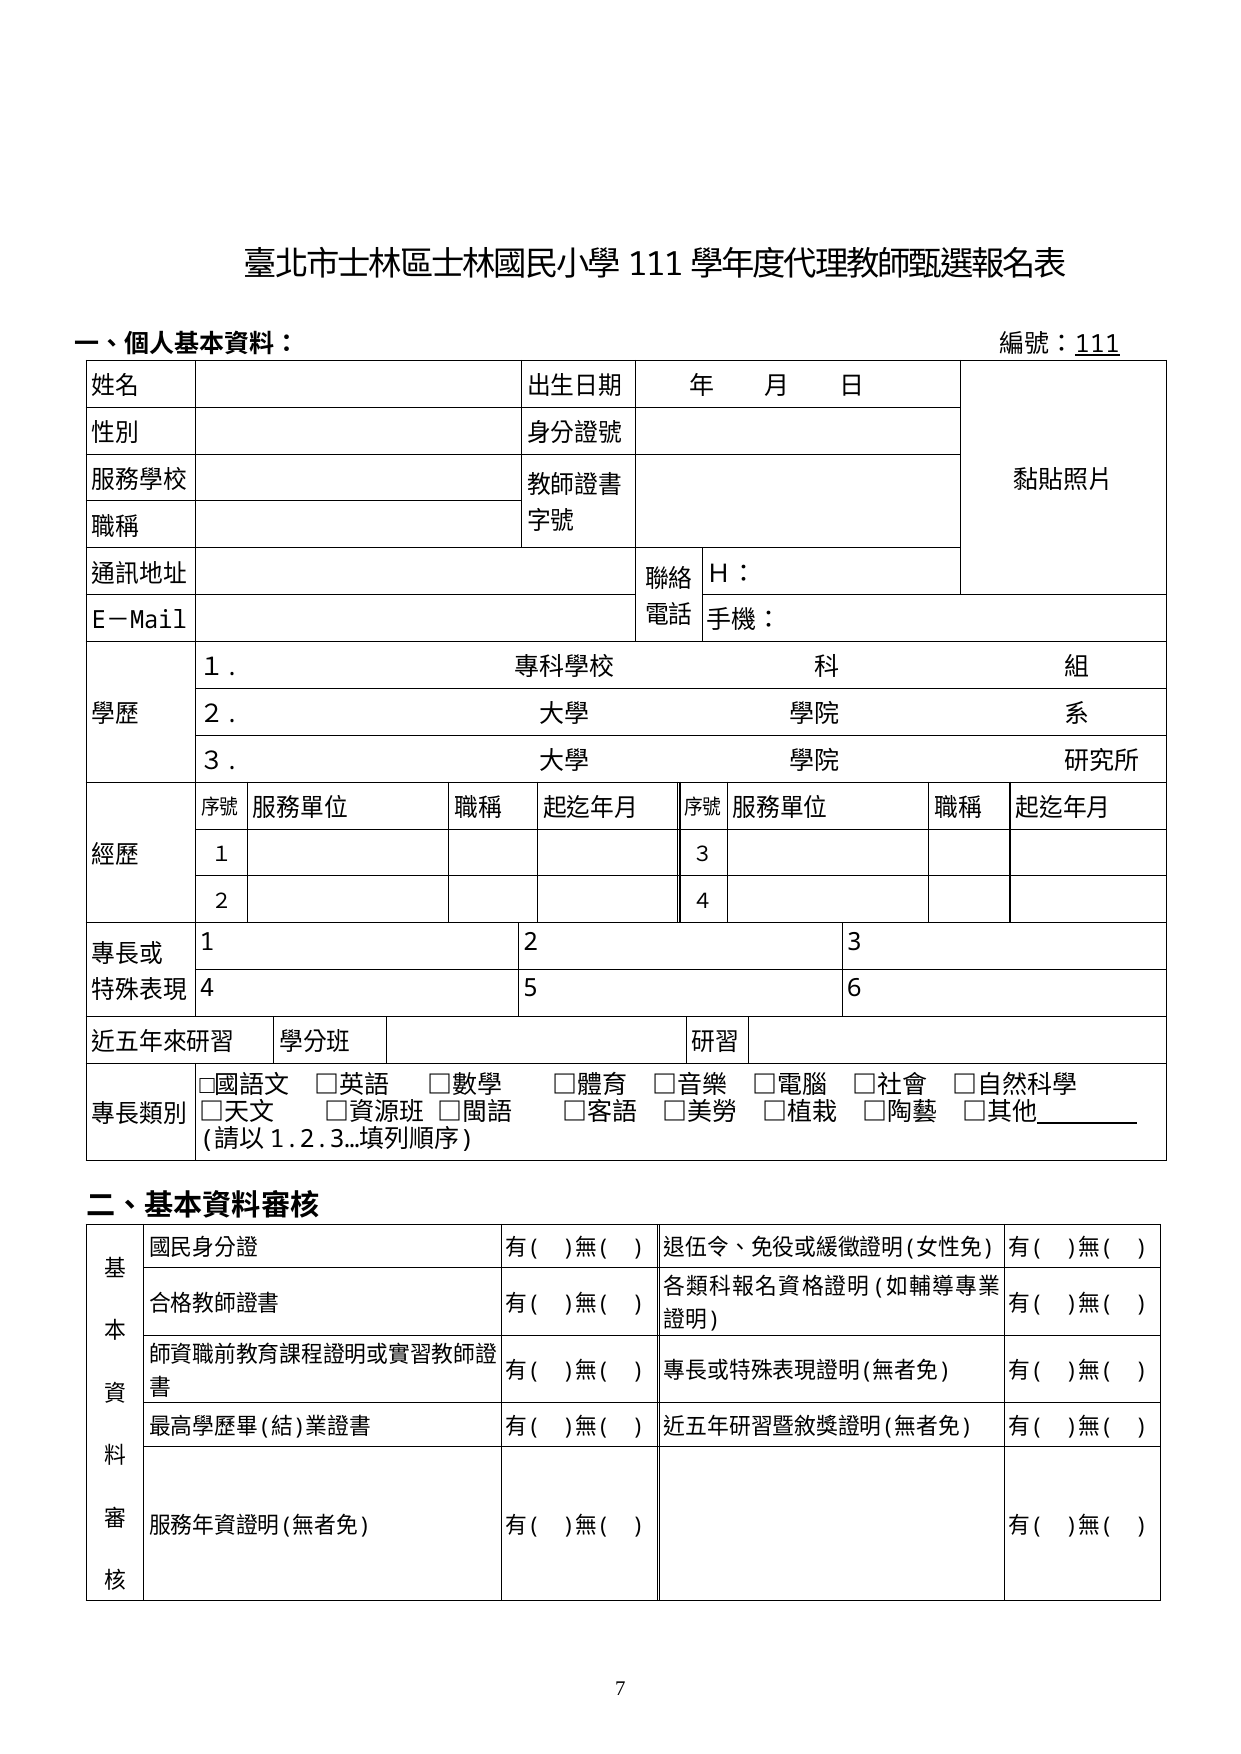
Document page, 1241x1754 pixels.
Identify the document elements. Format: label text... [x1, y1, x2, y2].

table_cell [1011, 830, 1166, 875]
table_header 基 本 資 料 審 核 [87, 1225, 143, 1600]
table_cell 專長或特殊表現證明(無者免) [660, 1336, 1004, 1402]
table_cell 有( )無( ) [1005, 1403, 1160, 1446]
table_header 姓名 [87, 361, 195, 407]
table_header [196, 361, 521, 407]
table_cell [1011, 876, 1166, 922]
table_cell [449, 876, 537, 922]
text 臺北市士林區士林國民小學111學年度代理教師甄選報名表 [71, 219, 1169, 282]
table_header 年 月 日 [636, 361, 960, 407]
table_cell 經歷 [87, 783, 195, 922]
table_cell [728, 876, 928, 922]
table_cell 最高學歷畢(結)業證書 [144, 1403, 501, 1446]
table_cell 學分班 [274, 1017, 386, 1063]
table_cell 職稱 [87, 501, 195, 547]
table_cell 有( )無( ) [502, 1447, 657, 1600]
table_header 有( )無( ) [502, 1225, 657, 1267]
table_cell 近五年來研習 [87, 1017, 273, 1063]
table_cell [196, 548, 635, 594]
table_cell 合格教師證書 [144, 1268, 501, 1335]
table_cell ４ [681, 876, 727, 922]
table_cell 研習 [687, 1017, 748, 1063]
text 二、基本資料審核 [71, 1161, 1169, 1224]
table_cell 服務單位 [248, 783, 448, 828]
table_cell [449, 830, 537, 875]
table_cell 近五年研習暨敘獎證明(無者免) [660, 1403, 1004, 1446]
table_cell [636, 408, 960, 453]
table_cell 服務年資證明(無者免) [144, 1447, 501, 1600]
table_cell 手機： [703, 595, 1166, 641]
table_cell 有( )無( ) [1005, 1268, 1160, 1335]
table_cell [929, 830, 1009, 875]
table_cell 性別 [87, 408, 195, 453]
table_cell [196, 501, 521, 547]
table_cell 有( )無( ) [1005, 1447, 1160, 1600]
table_cell 序號 [681, 783, 727, 828]
table_cell 1 [196, 923, 518, 969]
table_cell ３. 大學 學院 研究所 [196, 736, 1166, 782]
table_cell 聯絡電話 [636, 548, 702, 641]
table_cell ２. 大學 學院 系 [196, 689, 1166, 735]
table_cell ２ [196, 876, 247, 922]
table_cell □國語文 □英語 □數學 □體育 □音樂 □電腦 □社會 □自然科學 □天文 □資源班 □閩語 □客語 □美勞 □植栽 □陶藝 □其他 (請以1.2.3…填列順序) [196, 1064, 1166, 1160]
table_header 有( )無( ) [1005, 1225, 1160, 1267]
table_cell E－Mail [87, 595, 195, 641]
table_cell 職稱 [449, 783, 537, 828]
table_cell [196, 455, 521, 500]
table_cell 師資職前教育課程證明或實習教師證書 [144, 1336, 501, 1402]
text 一、個人基本資料： 編號：111 [71, 323, 1119, 360]
table_header 黏貼照片 [961, 361, 1166, 594]
table_cell 服務學校 [87, 455, 195, 500]
table_cell 學歷 [87, 642, 195, 782]
table_cell [749, 1017, 1166, 1063]
table_cell 序號 [196, 783, 247, 828]
table_cell [728, 830, 928, 875]
table_cell 服務單位 [728, 783, 928, 828]
table_cell 5 [519, 970, 842, 1016]
table_cell 教師證書 字號 [522, 455, 635, 547]
table_cell 身分證號 [522, 408, 635, 453]
table_cell 通訊地址 [87, 548, 195, 594]
table_cell １ [196, 830, 247, 875]
table_cell [538, 876, 677, 922]
table_cell [660, 1447, 1004, 1600]
table_cell Ｈ： [703, 548, 960, 594]
table_header [71, 157, 318, 219]
table_cell 有( )無( ) [502, 1336, 657, 1402]
table_header 退伍令、免役或緩徵證明(女性免) [660, 1225, 1004, 1267]
table_cell 4 [196, 970, 518, 1016]
table_header 出生日期 [522, 361, 635, 407]
table_header 國民身分證 [144, 1225, 501, 1267]
table_cell 專長或 特殊表現 [87, 923, 195, 1016]
table_cell [636, 455, 960, 547]
table_cell ３ [681, 830, 727, 875]
table_cell 有( )無( ) [502, 1268, 657, 1335]
table_cell 有( )無( ) [502, 1403, 657, 1446]
table_cell 起迄年月 [538, 783, 677, 828]
table_cell 專長類別 [87, 1064, 195, 1160]
table_cell 起迄年月 [1011, 783, 1166, 828]
table_cell 6 [843, 970, 1166, 1016]
table_cell [929, 876, 1009, 922]
table_cell [538, 830, 677, 875]
table_cell [248, 830, 448, 875]
table_cell [196, 595, 635, 641]
table_cell 2 [519, 923, 842, 969]
table_cell １. 專科學校 科 組 [196, 642, 1166, 688]
table_cell 職稱 [929, 783, 1009, 828]
table_cell [248, 876, 448, 922]
table_cell [196, 408, 521, 453]
table_cell 有( )無( ) [1005, 1336, 1160, 1402]
table_cell [387, 1017, 686, 1063]
table_cell 各類科報名資格證明(如輔導專業證明) [660, 1268, 1004, 1335]
table_cell 3 [843, 923, 1166, 969]
